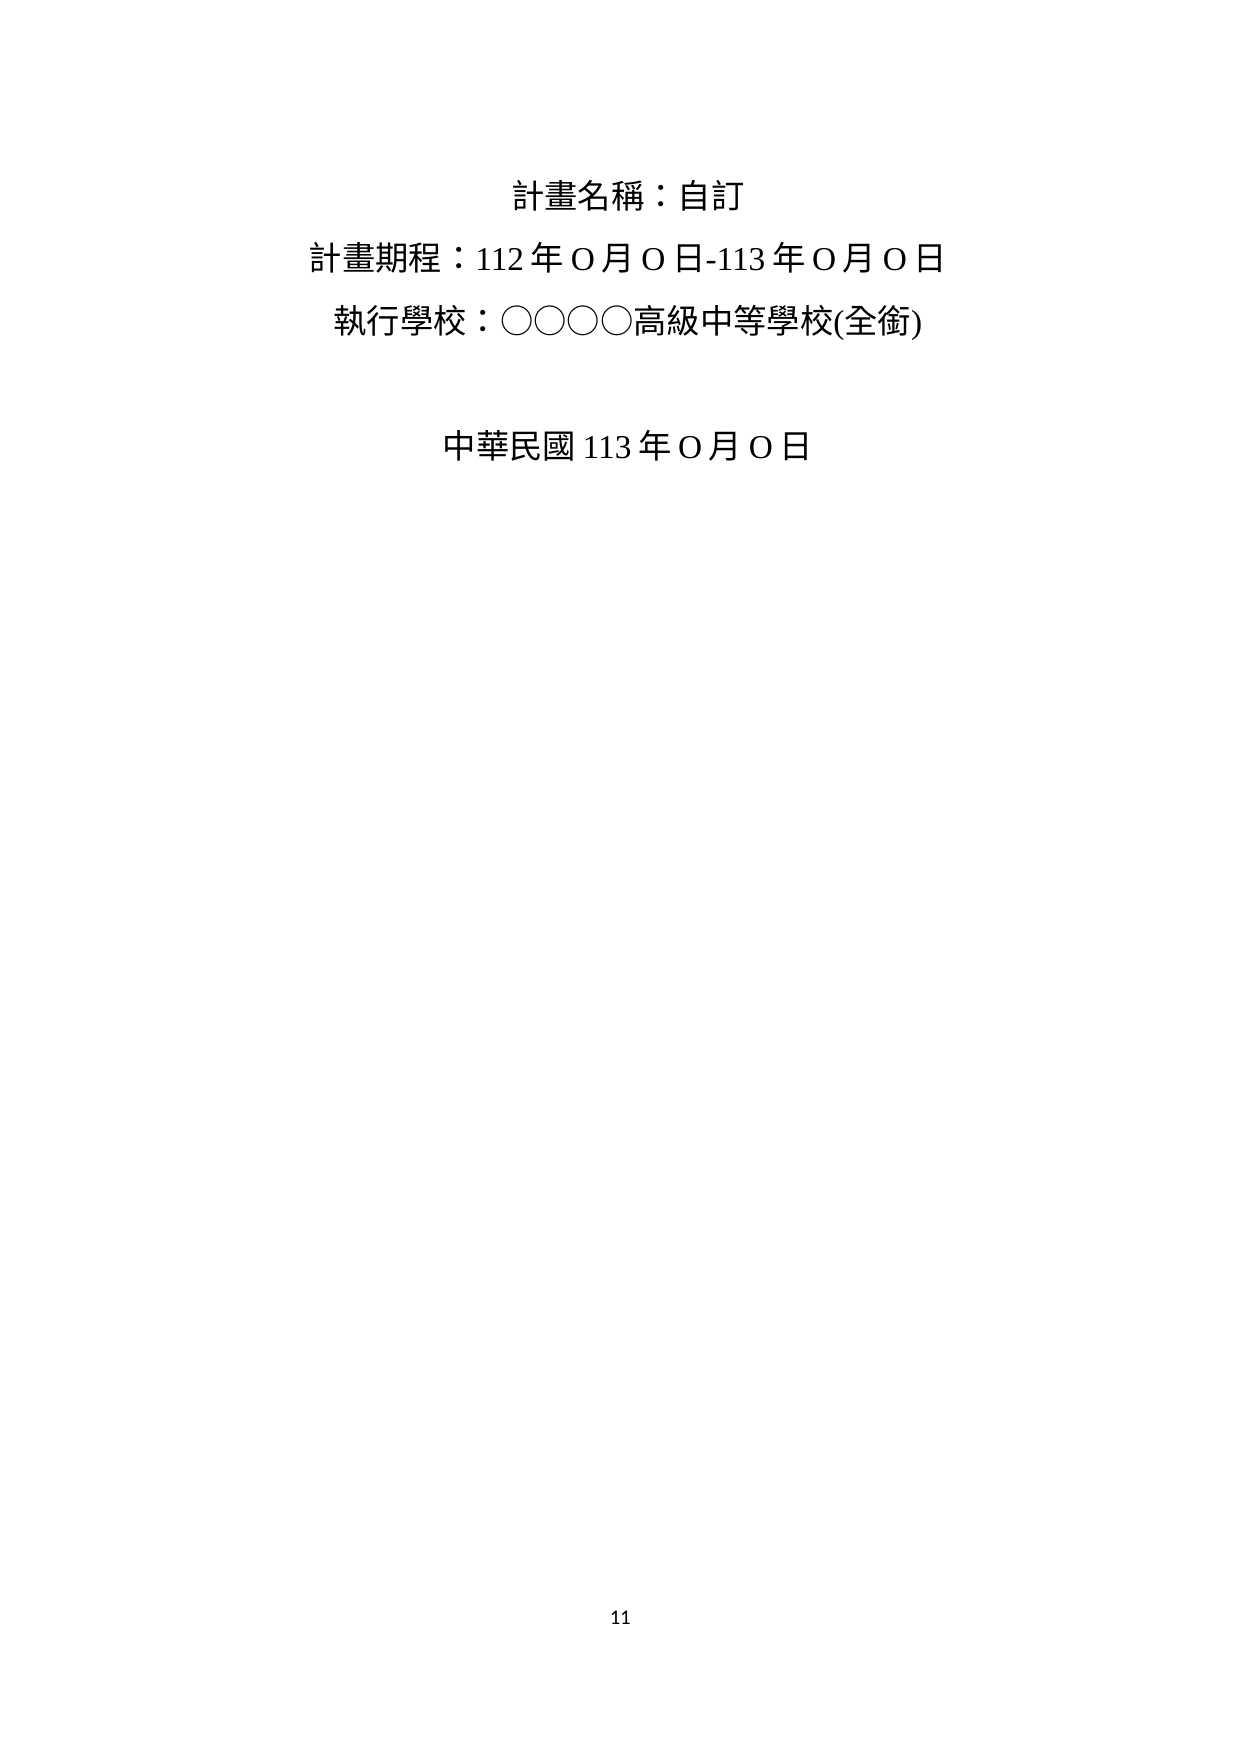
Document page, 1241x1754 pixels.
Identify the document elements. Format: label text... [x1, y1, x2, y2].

text 計畫名稱：自訂 [202, 152, 1053, 214]
text 執行學校：○○○○高級中等學校(全銜) [202, 277, 1053, 339]
text 中華民國113年O月O日 [202, 402, 1053, 464]
text 計畫期程：112年O月O日-113年O月O日 [202, 214, 1053, 277]
